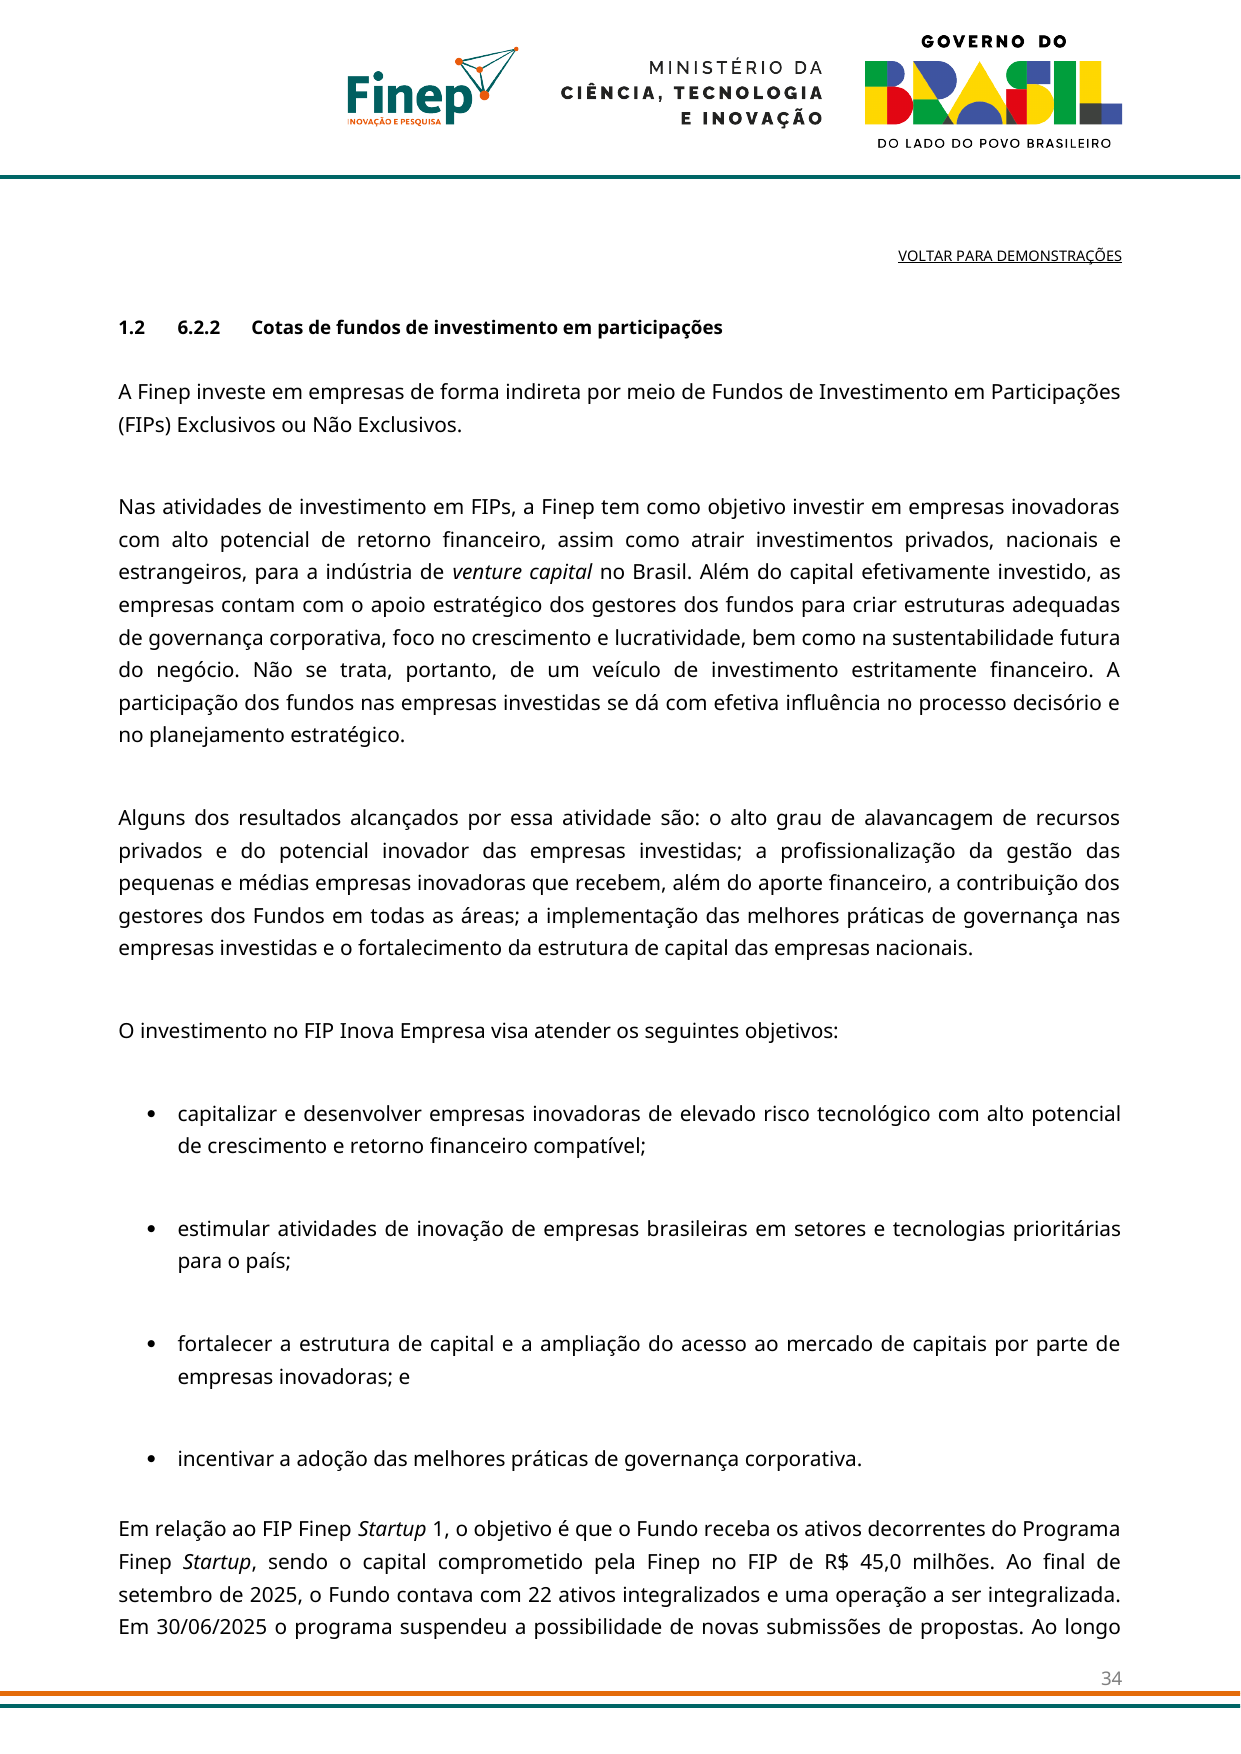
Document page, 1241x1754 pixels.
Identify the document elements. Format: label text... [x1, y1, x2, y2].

list estimular atividades de inovação de empresas brasileiras em setores e tecnologias prioritárias para o país; [148, 1214, 1122, 1275]
list incentivar a adoção das melhores práticas de governança corporativa. [148, 1444, 1122, 1473]
text Alguns dos resultados alcançados por essa atividade são: o alto grau de alavancagem de recursos privados e do potencial inovador das empresas investidas; a profissionalização da gestão das pequenas e médias empresas inovadoras que recebem, além do aporte financeiro, a contribuição dos gestores dos Fundos em todas as áreas; a implementação das melhores práticas de governança nas empresas investidas e o fortalecimento da estrutura de capital das empresas nacionais. [118, 803, 1122, 962]
subtitle 6.2.2 Cotas de fundos de investimento em participações [118, 314, 1122, 339]
list fortalecer a estrutura de capital e a ampliação do acesso ao mercado de capitais por parte de empresas inovadoras; e [148, 1329, 1122, 1390]
list capitalizar e desenvolver empresas inovadoras de elevado risco tecnológico com alto potencial de crescimento e retorno financeiro compatível; [148, 1099, 1122, 1160]
text A Finep investe em empresas de forma indireta por meio de Fundos de Investimento em Participações (FIPs) Exclusivos ou Não Exclusivos. [118, 377, 1122, 438]
text Voltar para demonstrações [118, 245, 1122, 265]
text Nas atividades de investimento em FIPs, a Finep tem como objetivo investir em empresas inovadoras com alto potencial de retorno financeiro, assim como atrair investimentos privados, nacionais e estrangeiros, para a indústria de venture capital no Brasil. Além do capital efetivamente investido, as empresas contam com o apoio estratégico dos gestores dos fundos para criar estruturas adequadas de governança corporativa, foco no crescimento e lucratividade, bem como na sustentabilidade futura do negócio. Não se trata, portanto, de um veículo de investimento estritamente financeiro. A participação dos fundos nas empresas investidas se dá com efetiva influência no processo decisório e no planejamento estratégico. [118, 492, 1122, 749]
text Em relação ao FIP Finep Startup 1, o objetivo é que o Fundo receba os ativos decorrentes do Programa Finep Startup, sendo o capital comprometido pela Finep no FIP de R$ 45,0 milhões. Ao final de setembro de 2025, o Fundo contava com 22 ativos integralizados e uma operação a ser integralizada. Em 30/06/2025 o programa suspendeu a possibilidade de novas submissões de propostas. Ao longo [118, 1514, 1122, 1641]
text O investimento no FIP Inova Empresa visa atender os seguintes objetivos: [118, 1016, 1122, 1044]
